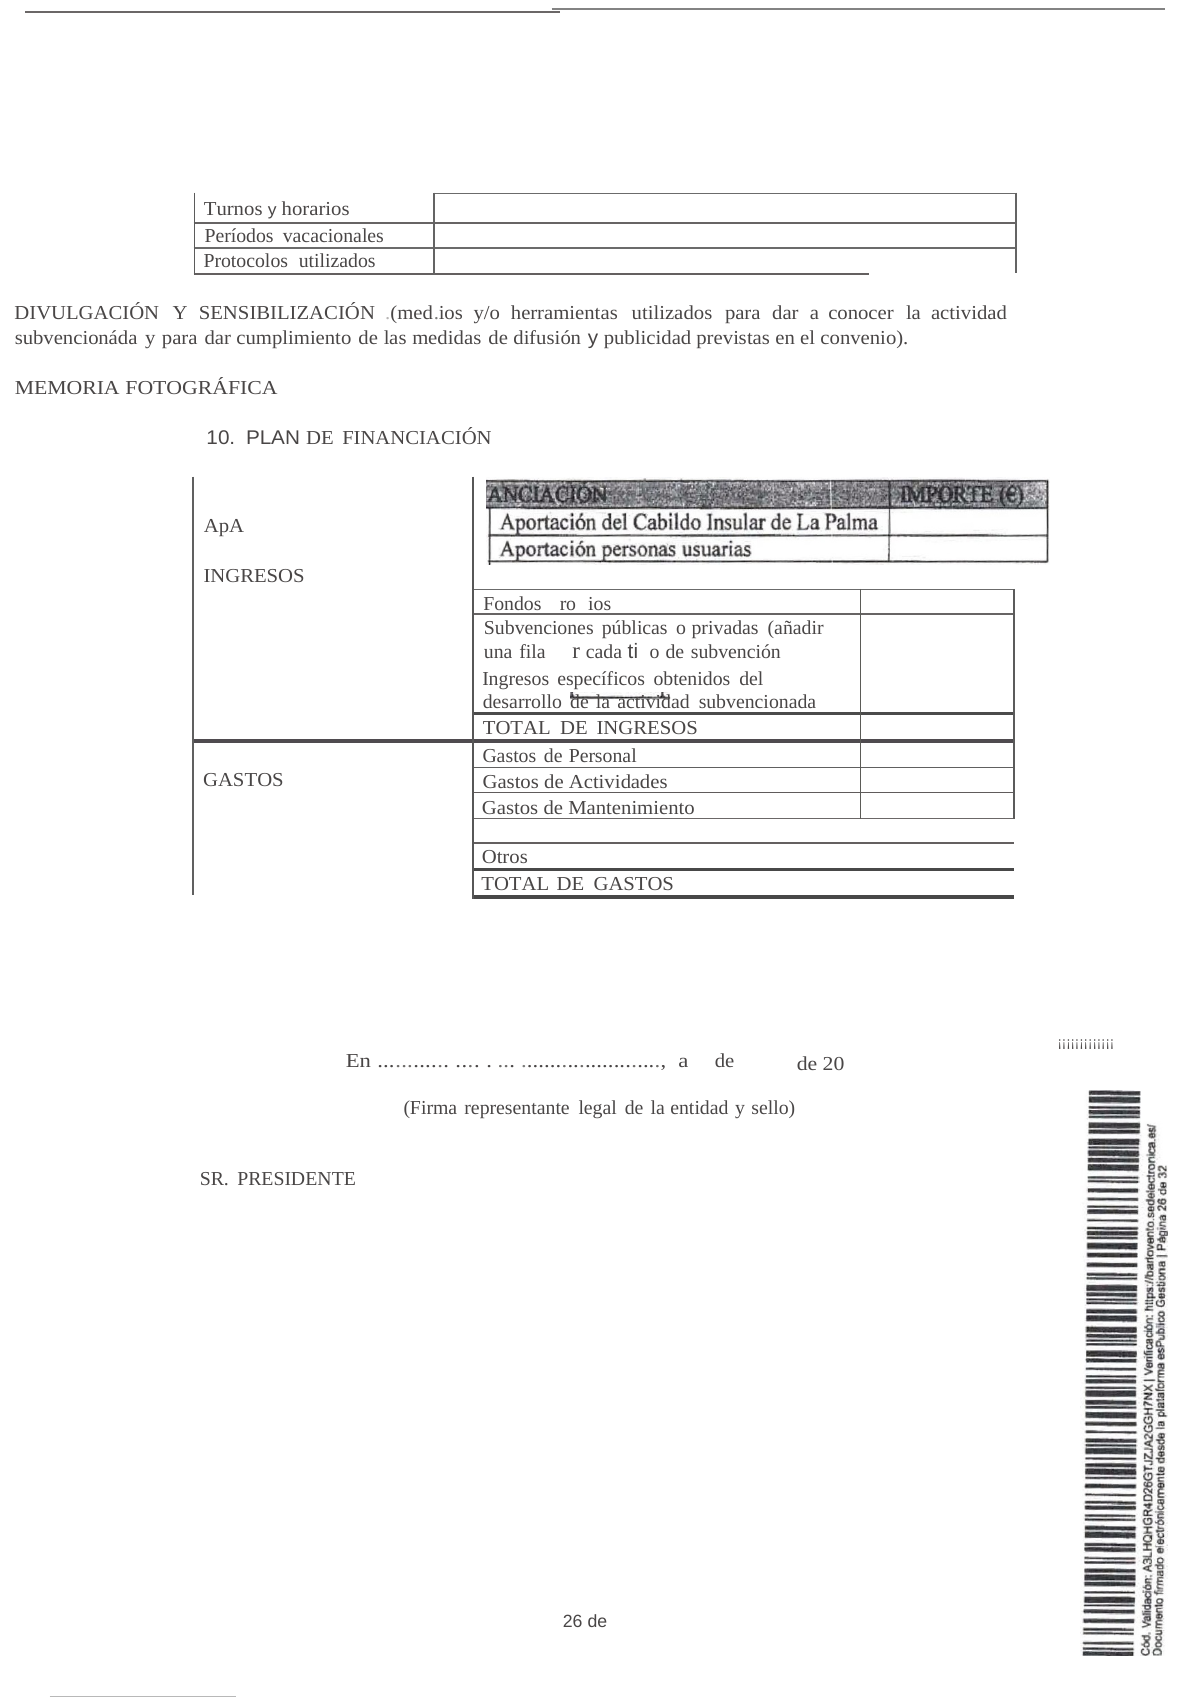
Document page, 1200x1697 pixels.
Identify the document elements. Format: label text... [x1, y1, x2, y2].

text 10. PLAN DE FINANCIACIÓN [206, 426, 1179, 449]
text SR. PRESIDENTE [199, 1167, 1050, 1189]
table_cell Gastos de Personal [474, 743, 860, 766]
table_header Turnos y horarios [195, 193, 433, 222]
table_header [474, 477, 1014, 589]
table_cell Ingresos específicos obtenidos del desarrollo de la actividad subvencionada [474, 662, 860, 712]
table_cell ApA INGRESOS [194, 505, 472, 739]
table_cell [474, 819, 1014, 842]
table_cell Gastos de Actividades [474, 768, 860, 792]
table_cell [861, 715, 1013, 739]
table_cell GASTOS [194, 743, 472, 895]
table_cell Períodos vacacionales [195, 224, 433, 247]
table_cell Gastos de Mantenimiento [474, 793, 860, 818]
table_cell [435, 224, 1015, 247]
table_header [435, 194, 1015, 222]
table_cell [435, 249, 869, 273]
list MEMORIA FOTOGRÁFICA [0, 376, 1179, 399]
text ¡¡¡¡¡¡¡¡¡¡¡¡¡ [1057, 1033, 1179, 1050]
list DIVULGACIÓN Y SENSIBILIZACIÓN .(med.ios y/o herramientas utilizados para dar a conocer la actividad subvencionáda y para dar cumplimiento de las medidas de difusión y publicidad previstas en el convenio). [0, 301, 1007, 349]
table_cell Otros [474, 844, 1014, 868]
table_cell Fondos ro ios [474, 590, 860, 613]
text En ............ .... . ... ........................, a de de 20 [346, 1049, 1050, 1075]
table_cell TOTAL DE GASTOS [474, 871, 1014, 895]
table_cell [861, 793, 1013, 818]
table_cell TOTAL DE INGRESOS [474, 715, 860, 739]
table_cell [861, 590, 1013, 613]
table_cell [861, 743, 1013, 766]
table_cell Subvenciones públicas o privadas (añadir una fila r cada ti o de subvención [474, 615, 860, 662]
table_cell Protocolos utilizados [195, 249, 433, 273]
table_cell [861, 615, 1013, 662]
table_cell [869, 249, 1015, 273]
table_cell [861, 768, 1013, 792]
table_cell [861, 662, 1013, 712]
table_header [194, 477, 472, 505]
text (Firma representante legal de la entidad y sello) [199, 1096, 1050, 1119]
